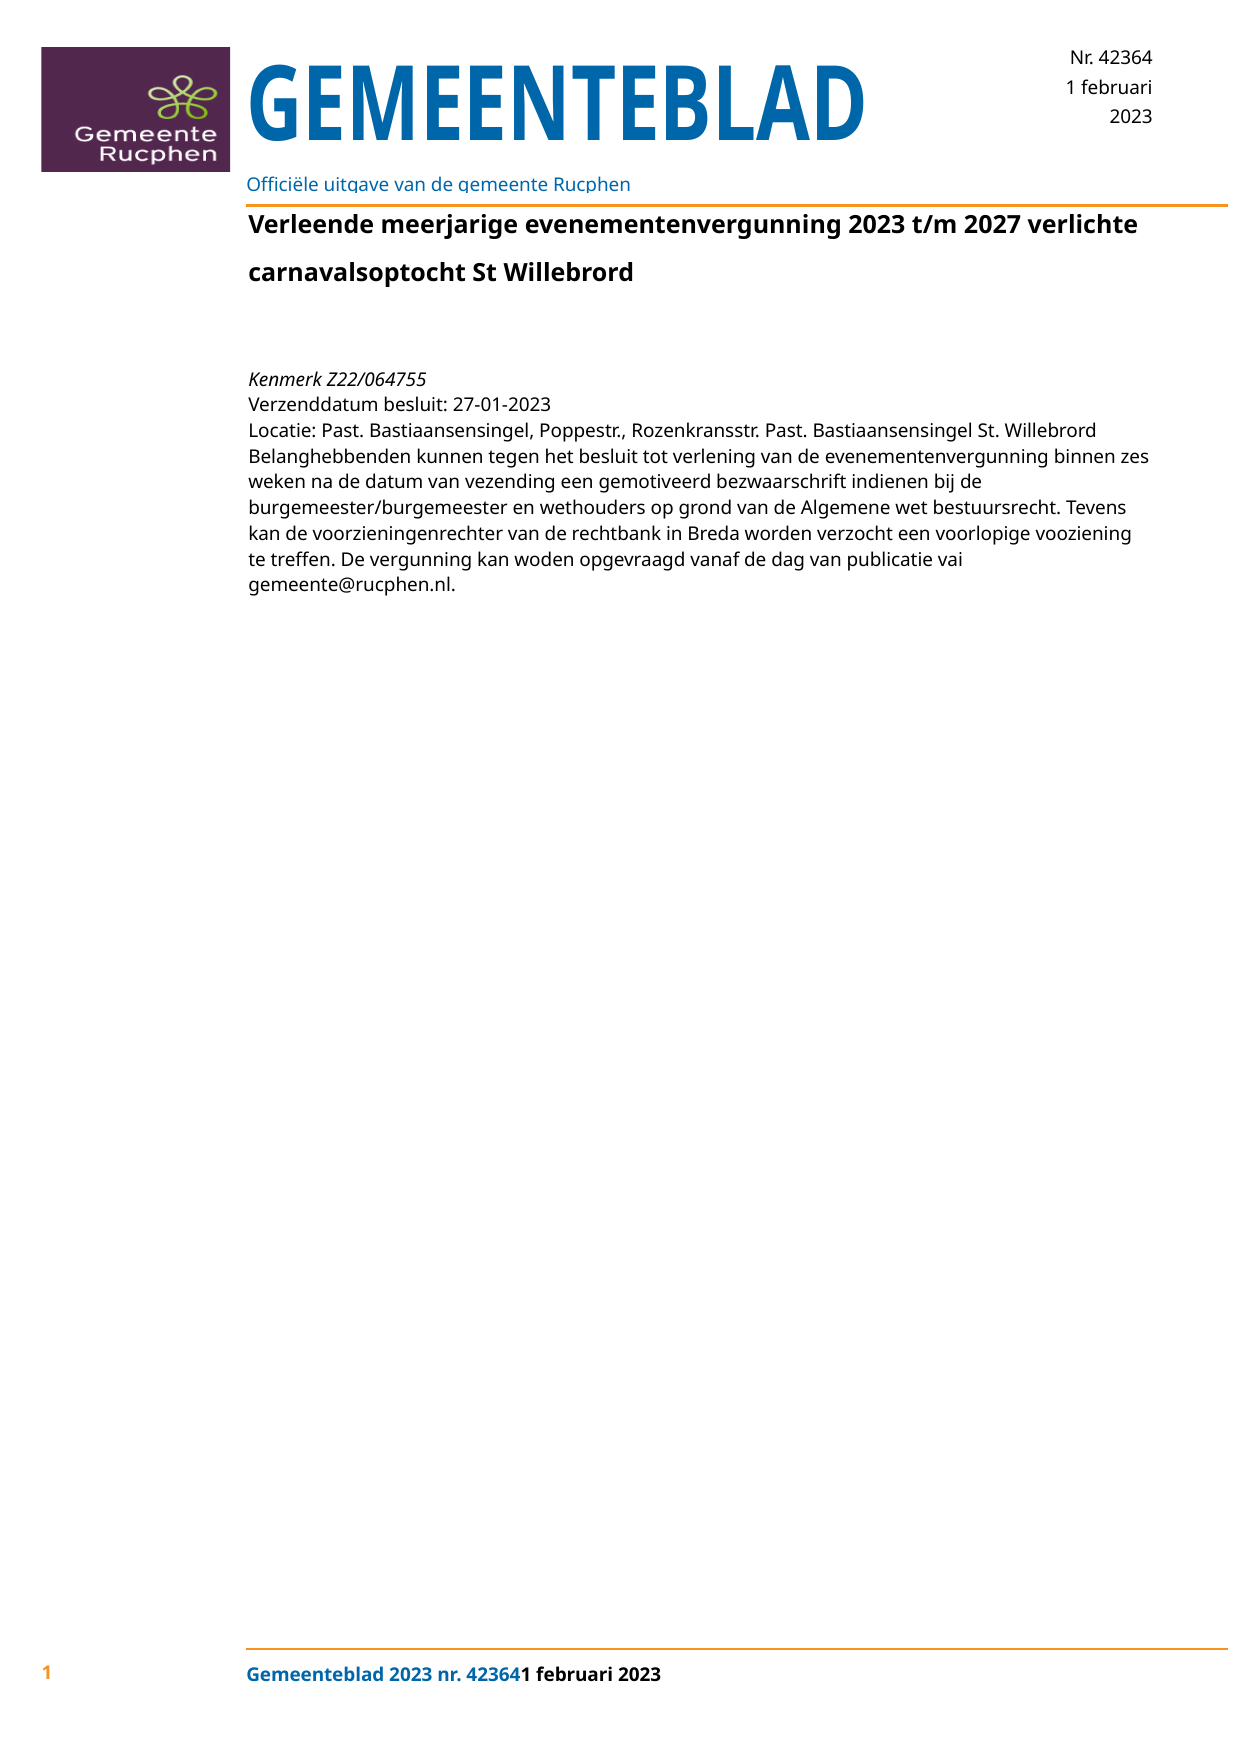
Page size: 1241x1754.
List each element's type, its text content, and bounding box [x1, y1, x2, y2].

text Locatie: Past. Bastiaansensingel, Poppestr., Rozenkransstr. Past. Bastiaansensingel St. Willebrord [248, 417, 1152, 443]
text Verleende meerjarige evenementenvergunning 2023 t/m 2027 verlichte carnavalsoptocht St Willebrord [248, 207, 1152, 288]
picture [41, 47, 231, 172]
text Kenmerk Z22/064755 [248, 366, 1152, 391]
text Verzenddatum besluit: 27-01-2023 [248, 391, 1152, 417]
text Belanghebbenden kunnen tegen het besluit tot verlening van de evenementenvergunning binnen zes weken na de datum van vezending een gemotiveerd bezwaarschrift indienen bij de burgemeester/burgemeester en wethouders op grond van de Algemene wet bestuursrecht. Tevens kan de voorzieningenrechter van de rechtbank in Breda worden verzocht een voorlopige vooziening te treffen. De vergunning kan woden opgevraagd vanaf de dag van publicatie vai gemeente@rucphen.nl. [248, 443, 1152, 597]
